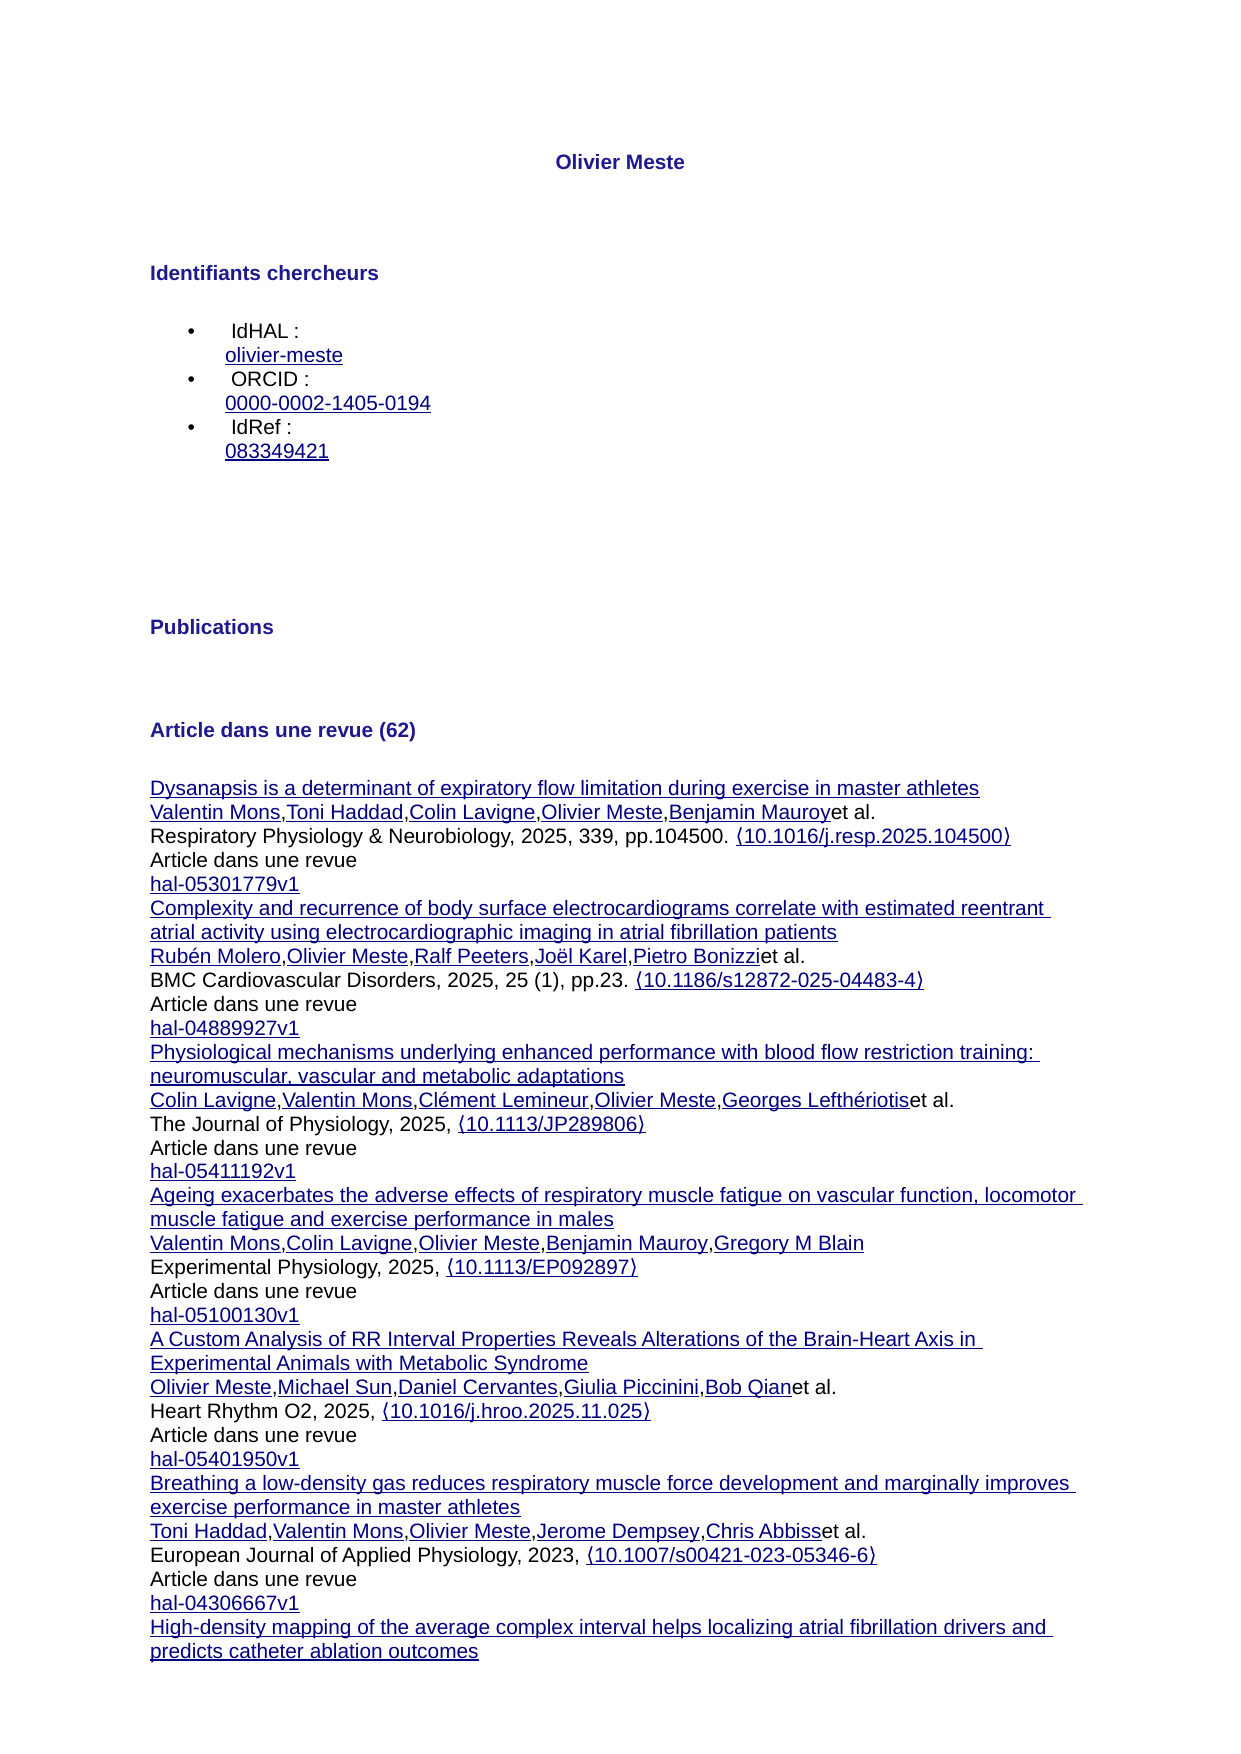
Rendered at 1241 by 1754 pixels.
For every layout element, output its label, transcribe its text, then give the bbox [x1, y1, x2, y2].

subtitle Publications [150, 614, 1090, 638]
table_cell High-density mapping of the average complex interval helps localizing atrial fibrillation drivers and predicts catheter ablation outcomes [150, 1615, 1090, 1662]
list IdRef : [187, 414, 1090, 438]
table_cell Ageing exacerbates the adverse effects of respiratory muscle fatigue on vascular function, locomotor muscle fatigue and exercise performance in males Valentin Mons,Colin Lavigne,Olivier Meste,Benjamin Mauroy,Gregory M Blain Experimental Physiology, 2025, ⟨10.1113/EP092897⟩ Article dans une revue hal-05100130v1 [150, 1183, 1090, 1327]
subtitle Identifiants chercheurs [150, 260, 1090, 284]
list 0000-0002-1405-0194 [187, 391, 1090, 414]
table_cell A Custom Analysis of RR Interval Properties Reveals Alterations of the Brain-Heart Axis in Experimental Animals with Metabolic Syndrome Olivier Meste,Michael Sun,Daniel Cervantes,Giulia Piccinini,Bob Qianet al. Heart Rhythm O2, 2025, ⟨10.1016/j.hroo.2025.11.025⟩ Article dans une revue hal-05401950v1 [150, 1327, 1090, 1471]
list ORCID : [187, 367, 1090, 391]
table_cell Complexity and recurrence of body surface electrocardiograms correlate with estimated reentrant atrial activity using electrocardiographic imaging in atrial fibrillation patients Rubén Molero,Olivier Meste,Ralf Peeters,Joël Karel,Pietro Bonizziet al. BMC Cardiovascular Disorders, 2025, 25 (1), pp.23. ⟨10.1186/s12872-025-04483-4⟩ Article dans une revue hal-04889927v1 [150, 896, 1090, 1039]
subtitle Article dans une revue (62) [150, 718, 1090, 742]
list olivier-meste [187, 343, 1090, 367]
table_cell Physiological mechanisms underlying enhanced performance with blood flow restriction training: neuromuscular, vascular and metabolic adaptations Colin Lavigne,Valentin Mons,Clément Lemineur,Olivier Meste,Georges Lefthériotiset al. The Journal of Physiology, 2025, ⟨10.1113/JP289806⟩ Article dans une revue hal-05411192v1 [150, 1040, 1090, 1183]
list 083349421 [187, 438, 1090, 462]
list IdHAL : [187, 319, 1090, 343]
table_cell Breathing a low-density gas reduces respiratory muscle force development and marginally improves exercise performance in master athletes Toni Haddad,Valentin Mons,Olivier Meste,Jerome Dempsey,Chris Abbisset al. European Journal of Applied Physiology, 2023, ⟨10.1007/s00421-023-05346-6⟩ Article dans une revue hal-04306667v1 [150, 1471, 1090, 1614]
subtitle Olivier Meste [150, 150, 1090, 174]
table_header Dysanapsis is a determinant of expiratory flow limitation during exercise in master athletes Valentin Mons,Toni Haddad,Colin Lavigne,Olivier Meste,Benjamin Mauroyet al. Respiratory Physiology & Neurobiology, 2025, 339, pp.104500. ⟨10.1016/j.resp.2025.104500⟩ Article dans une revue hal-05301779v1 [150, 776, 1090, 896]
